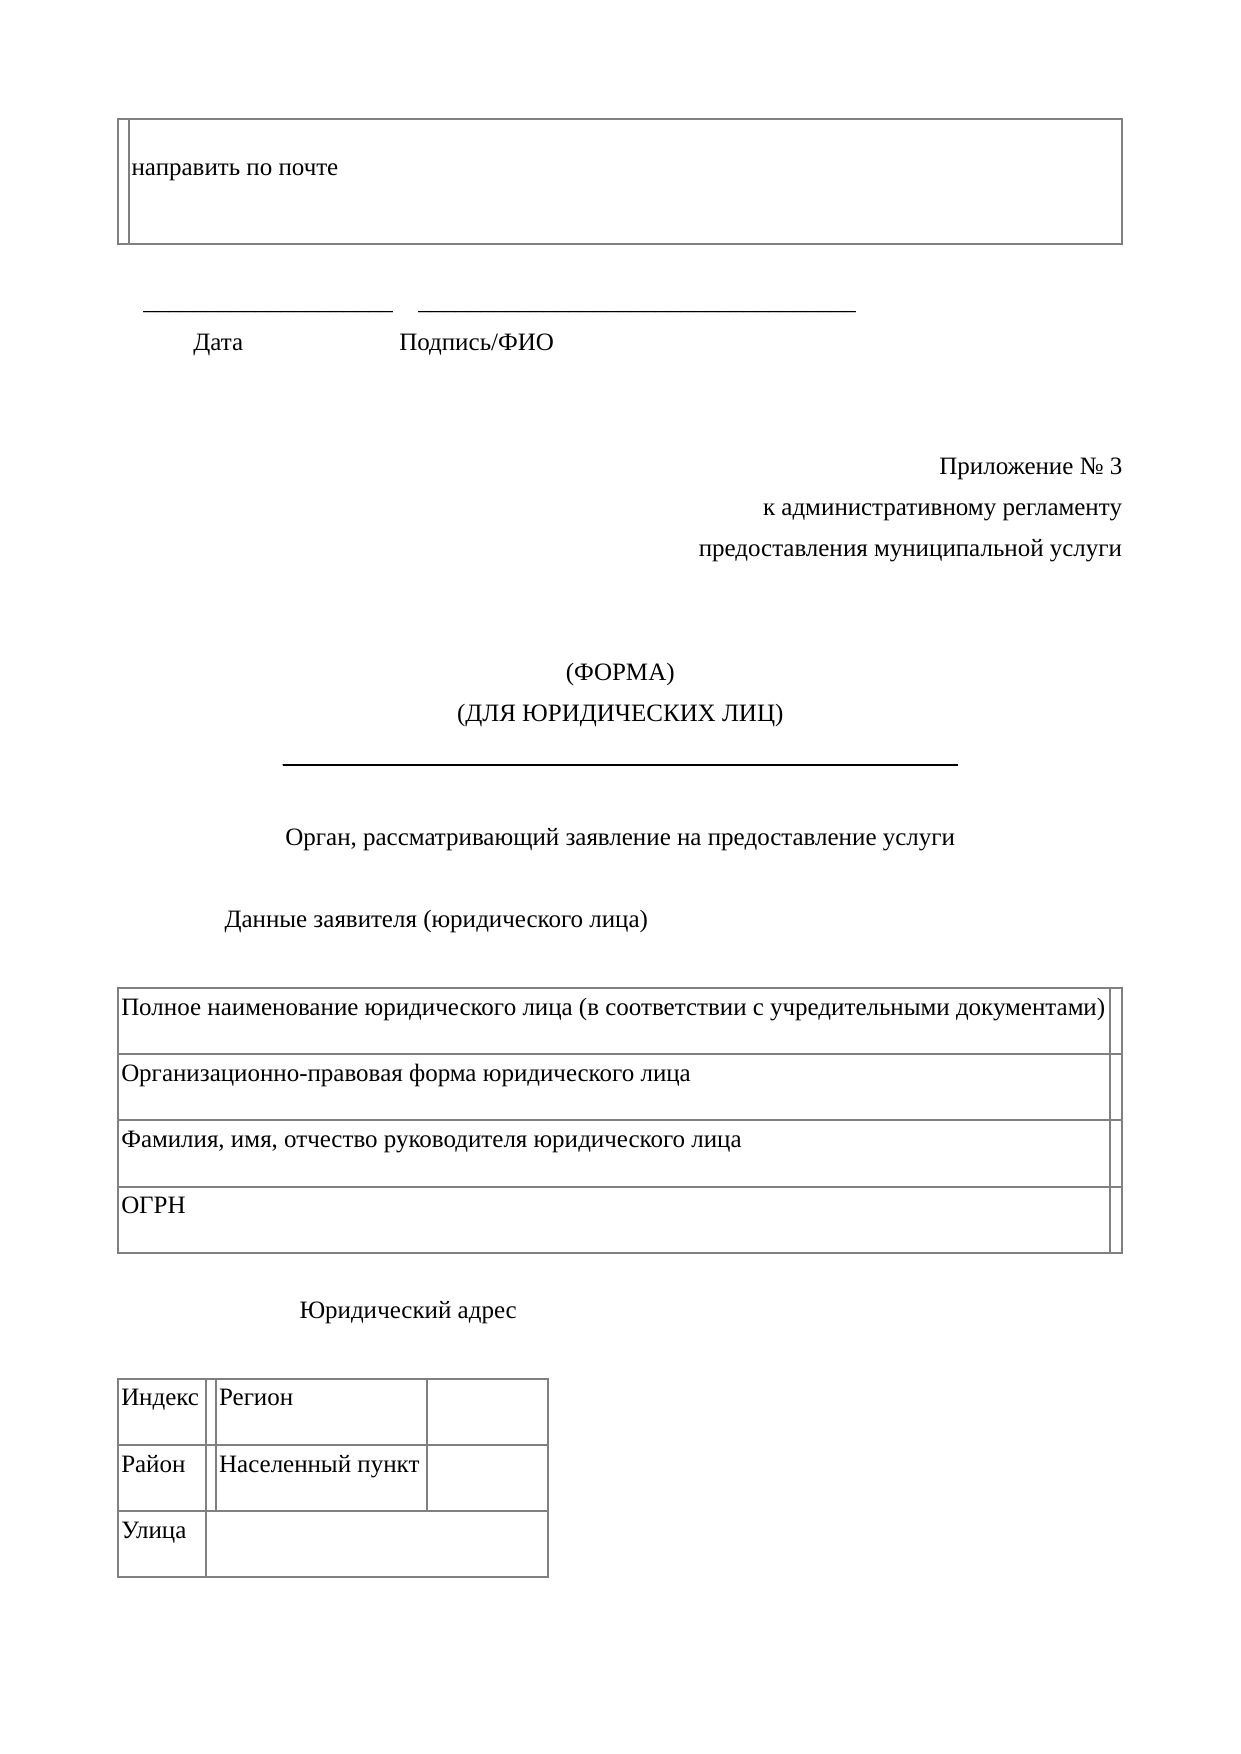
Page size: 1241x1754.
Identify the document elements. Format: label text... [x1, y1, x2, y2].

table_header Индекс [119, 1380, 205, 1444]
table_header [207, 1380, 215, 1444]
table_cell Район [119, 1446, 205, 1510]
text Орган, рассматривающий заявление на предоставление услуги [118, 822, 1122, 851]
text Дата Подпись/ФИО [118, 327, 1122, 356]
table_cell Фамилия, имя, отчество руководителя юридического лица [119, 1121, 1109, 1186]
table_cell направить по почте [130, 120, 1121, 242]
text Данные заявителя (юридического лица) [118, 904, 1122, 933]
table_cell ОГРН [119, 1188, 1109, 1252]
table_cell Улица [119, 1512, 205, 1576]
table_cell [207, 1512, 547, 1576]
table_header Полное наименование юридического лица (в соответствии с учредительными документами) [119, 989, 1109, 1053]
table_cell [428, 1446, 547, 1510]
table_cell [1111, 1121, 1121, 1186]
text Юридический адрес [118, 1295, 1122, 1324]
text ______________________________________________________ [118, 739, 1122, 768]
text к административному регламенту [118, 492, 1122, 521]
table_cell [1111, 1188, 1121, 1252]
table_cell [1111, 1055, 1121, 1119]
table_header [1111, 989, 1121, 1053]
table_header Регион [217, 1380, 426, 1444]
text предоставления муниципальной услуги [118, 533, 1122, 562]
text Приложение № 3 [118, 451, 1122, 479]
text ____________________ ___________________________________ [118, 286, 1122, 314]
table_cell [207, 1446, 215, 1510]
table_cell [119, 120, 128, 242]
table_cell Населенный пункт [217, 1446, 426, 1510]
text (ДЛЯ ЮРИДИЧЕСКИХ ЛИЦ) [118, 698, 1122, 727]
table_cell Организационно-правовая форма юридического лица [119, 1055, 1109, 1119]
table_header [428, 1380, 547, 1444]
text (ФОРМА) [118, 657, 1122, 686]
